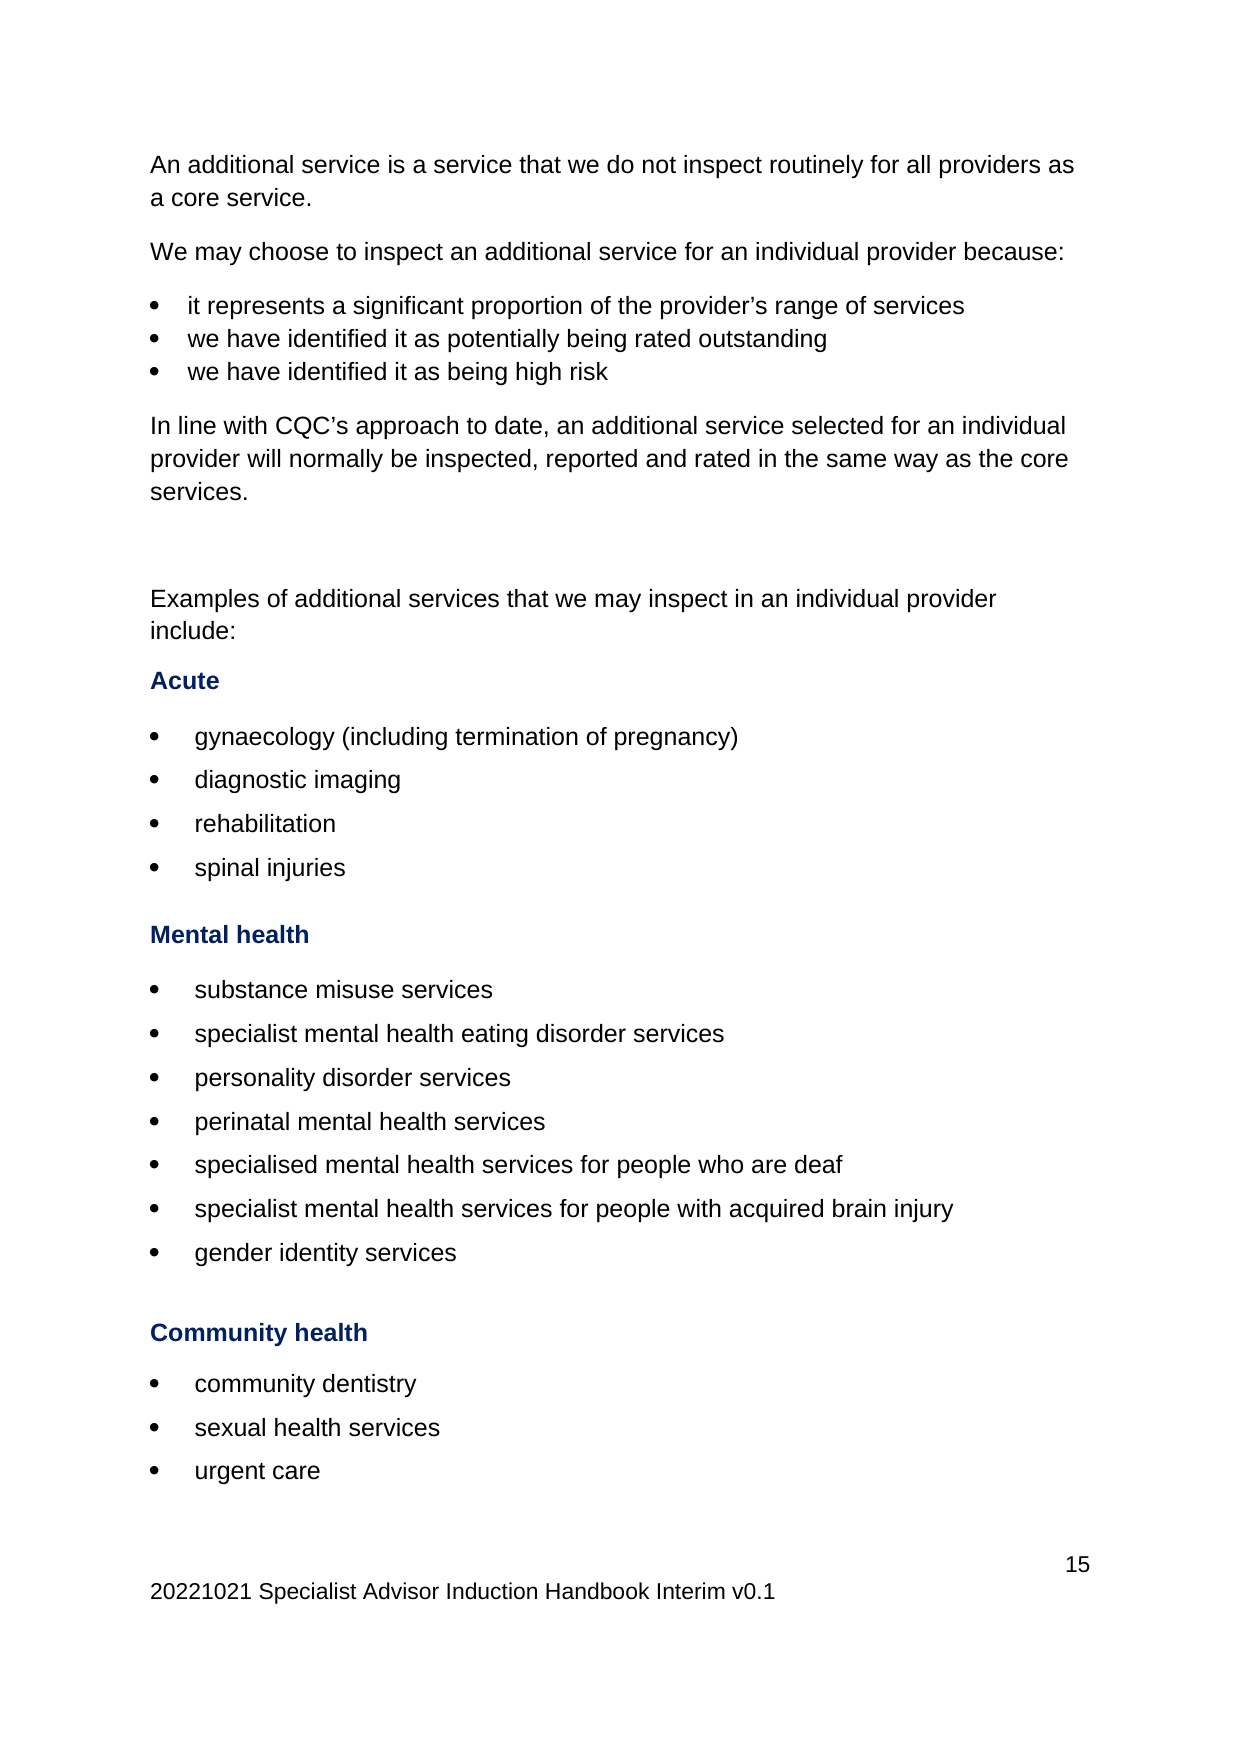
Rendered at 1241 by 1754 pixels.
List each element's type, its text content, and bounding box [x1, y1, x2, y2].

list specialist mental health eating disorder services [150, 1018, 1090, 1049]
list substance misuse services [150, 974, 1090, 1005]
list specialist mental health services for people with acquired brain injury [150, 1193, 1090, 1224]
list specialised mental health services for people who are deaf [150, 1149, 1090, 1180]
list personality disorder services [150, 1061, 1090, 1093]
list community dentistry [150, 1367, 1090, 1398]
text We may choose to inspect an additional service for an individual provider because: [150, 237, 1090, 266]
list we have identified it as being high risk [150, 357, 1090, 386]
list urgent care [150, 1455, 1090, 1486]
list sexual health services [150, 1411, 1090, 1442]
text In line with CQC’s approach to date, an additional service selected for an individual provider will normally be inspected, reported and rated in the same way as the core services. [150, 411, 1090, 506]
text Examples of additional services that we may inspect in an individual provider include: [150, 583, 1090, 645]
list gynaecology (including termination of pregnancy) [150, 720, 1090, 751]
list perinatal mental health services [150, 1105, 1090, 1136]
text Community health [150, 1318, 1090, 1346]
list it represents a significant proportion of the provider’s range of services [150, 291, 1090, 319]
list spinal injuries [150, 851, 1090, 883]
list diagnostic imaging [150, 764, 1090, 795]
text Acute [150, 666, 1090, 695]
list rehabilitation [150, 808, 1090, 839]
text An additional service is a service that we do not inspect routinely for all providers as a core service. [150, 150, 1090, 212]
list we have identified it as potentially being rated outstanding [150, 324, 1090, 353]
list gender identity services [150, 1236, 1090, 1268]
text Mental health [150, 920, 1090, 949]
